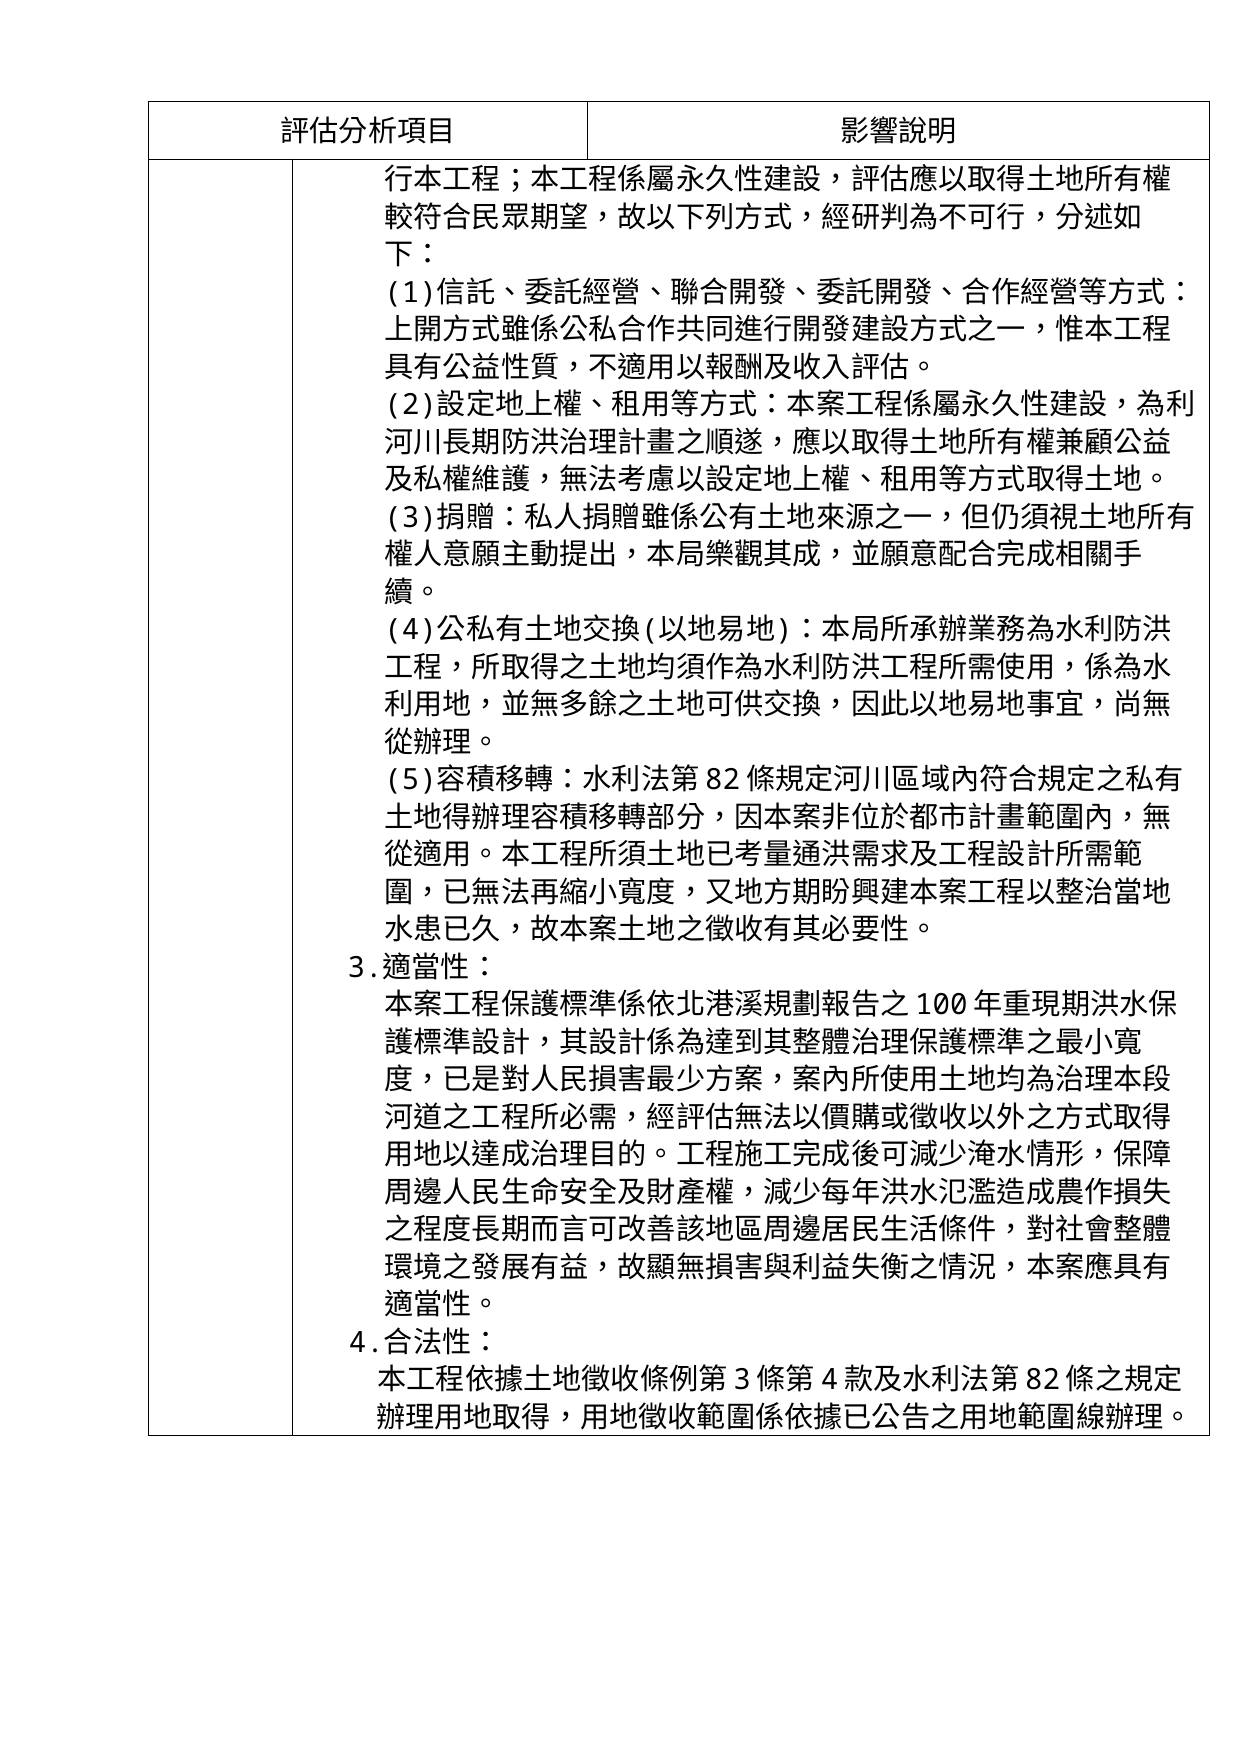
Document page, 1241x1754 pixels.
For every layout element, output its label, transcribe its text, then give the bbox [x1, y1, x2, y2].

table_header 評估分析項目 [149, 102, 587, 158]
table_cell [149, 160, 292, 1434]
table_cell 行本工程；本工程係屬永久性建設，評估應以取得土地所有權較符合民眾期望，故以下列方式，經研判為不可行，分述如下： (1)信託、委託經營、聯合開發、委託開發、合作經營等方式：上開方式雖係公私合作共同進行開發建設方式之一，惟本工程具有公益性質，不適用以報酬及收入評估。 (2)設定地上權、租用等方式：本案工程係屬永久性建設，為利河川長期防洪治理計畫之順遂，應以取得土地所有權兼顧公益及私權維護，無法考慮以設定地上權、租用等方式取得土地。 (3)捐贈：私人捐贈雖係公有土地來源之一，但仍須視土地所有權人意願主動提出，本局樂觀其成，並願意配合完成相關手續。 (4)公私有土地交換(以地易地)：本局所承辦業務為水利防洪工程，所取得之土地均須作為水利防洪工程所需使用，係為水利用地，並無多餘之土地可供交換，因此以地易地事宜，尚無從辦理。 (5)容積移轉：水利法第82條規定河川區域內符合規定之私有土地得辦理容積移轉部分，因本案非位於都市計畫範圍內，無從適用。本工程所須土地已考量通洪需求及工程設計所需範圍，已無法再縮小寬度，又地方期盼興建本案工程以整治當地水患已久，故本案土地之徵收有其必要性。 3.適當性： 本案工程保護標準係依北港溪規劃報告之100年重現期洪水保護標準設計，其設計係為達到其整體治理保護標準之最小寬度，已是對人民損害最少方案，案內所使用土地均為治理本段河道之工程所必需，經評估無法以價購或徵收以外之方式取得用地以達成治理目的。工程施工完成後可減少淹水情形，保障周邊人民生命安全及財產權，減少每年洪水氾濫造成農作損失之程度長期而言可改善該地區周邊居民生活條件，對社會整體環境之發展有益，故顯無損害與利益失衡之情況，本案應具有適當性。 4.合法性： 本工程依據土地徵收條例第3條第4款及水利法第82條之規定辦理用地取得，用地徵收範圍係依據已公告之用地範圍線辦理。 [293, 160, 1209, 1434]
table_header 影響說明 [588, 102, 1209, 158]
